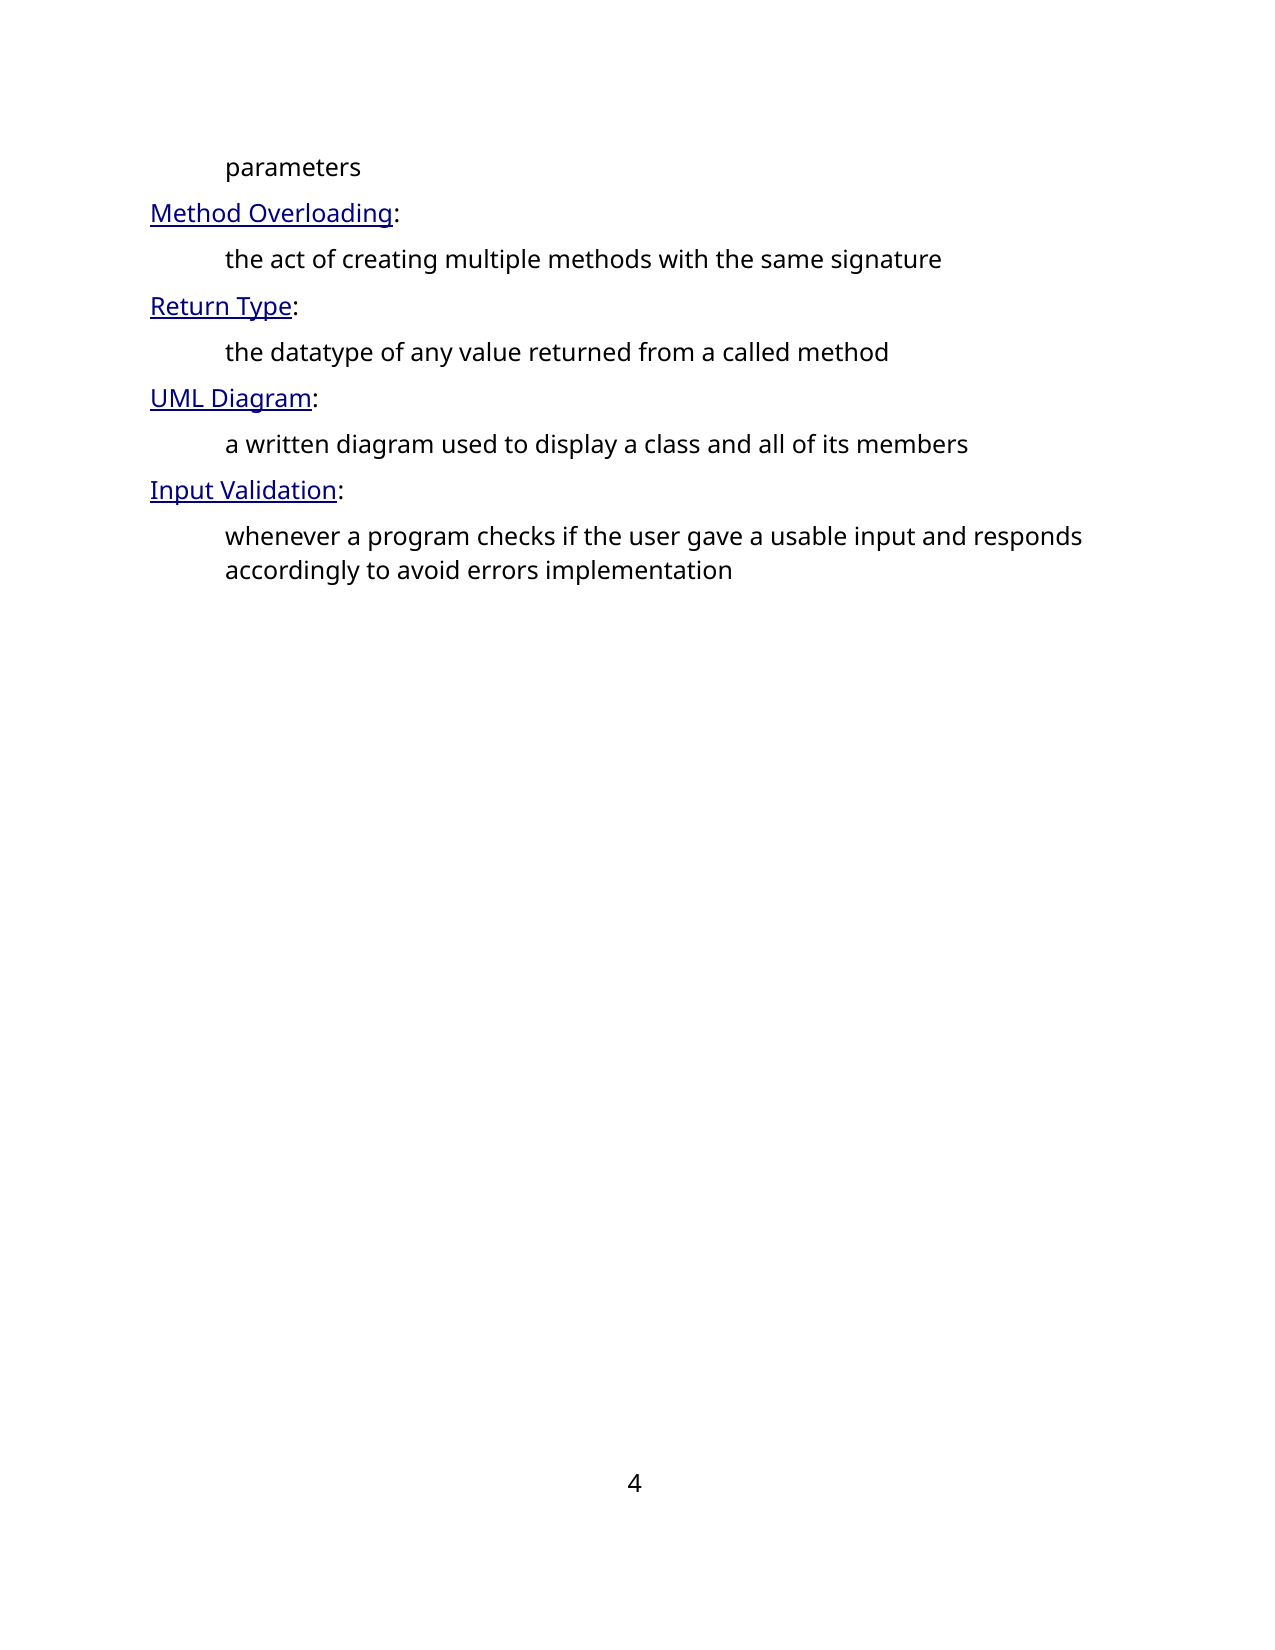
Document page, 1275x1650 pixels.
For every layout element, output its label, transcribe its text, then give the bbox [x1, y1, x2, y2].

text Input Validation: [150, 472, 1125, 506]
text Method Overloading: [150, 196, 1125, 230]
text a written diagram used to display a class and all of its members [225, 426, 1125, 460]
text whenever a program checks if the user gave a usable input and responds accordingly to avoid errors implementation [225, 518, 1125, 586]
text parameters [225, 150, 1125, 184]
text the act of creating multiple methods with the same signature [225, 242, 1125, 276]
text the datatype of any value returned from a called method [225, 334, 1125, 368]
text UML Diagram: [150, 380, 1125, 414]
text Return Type: [150, 288, 1125, 322]
